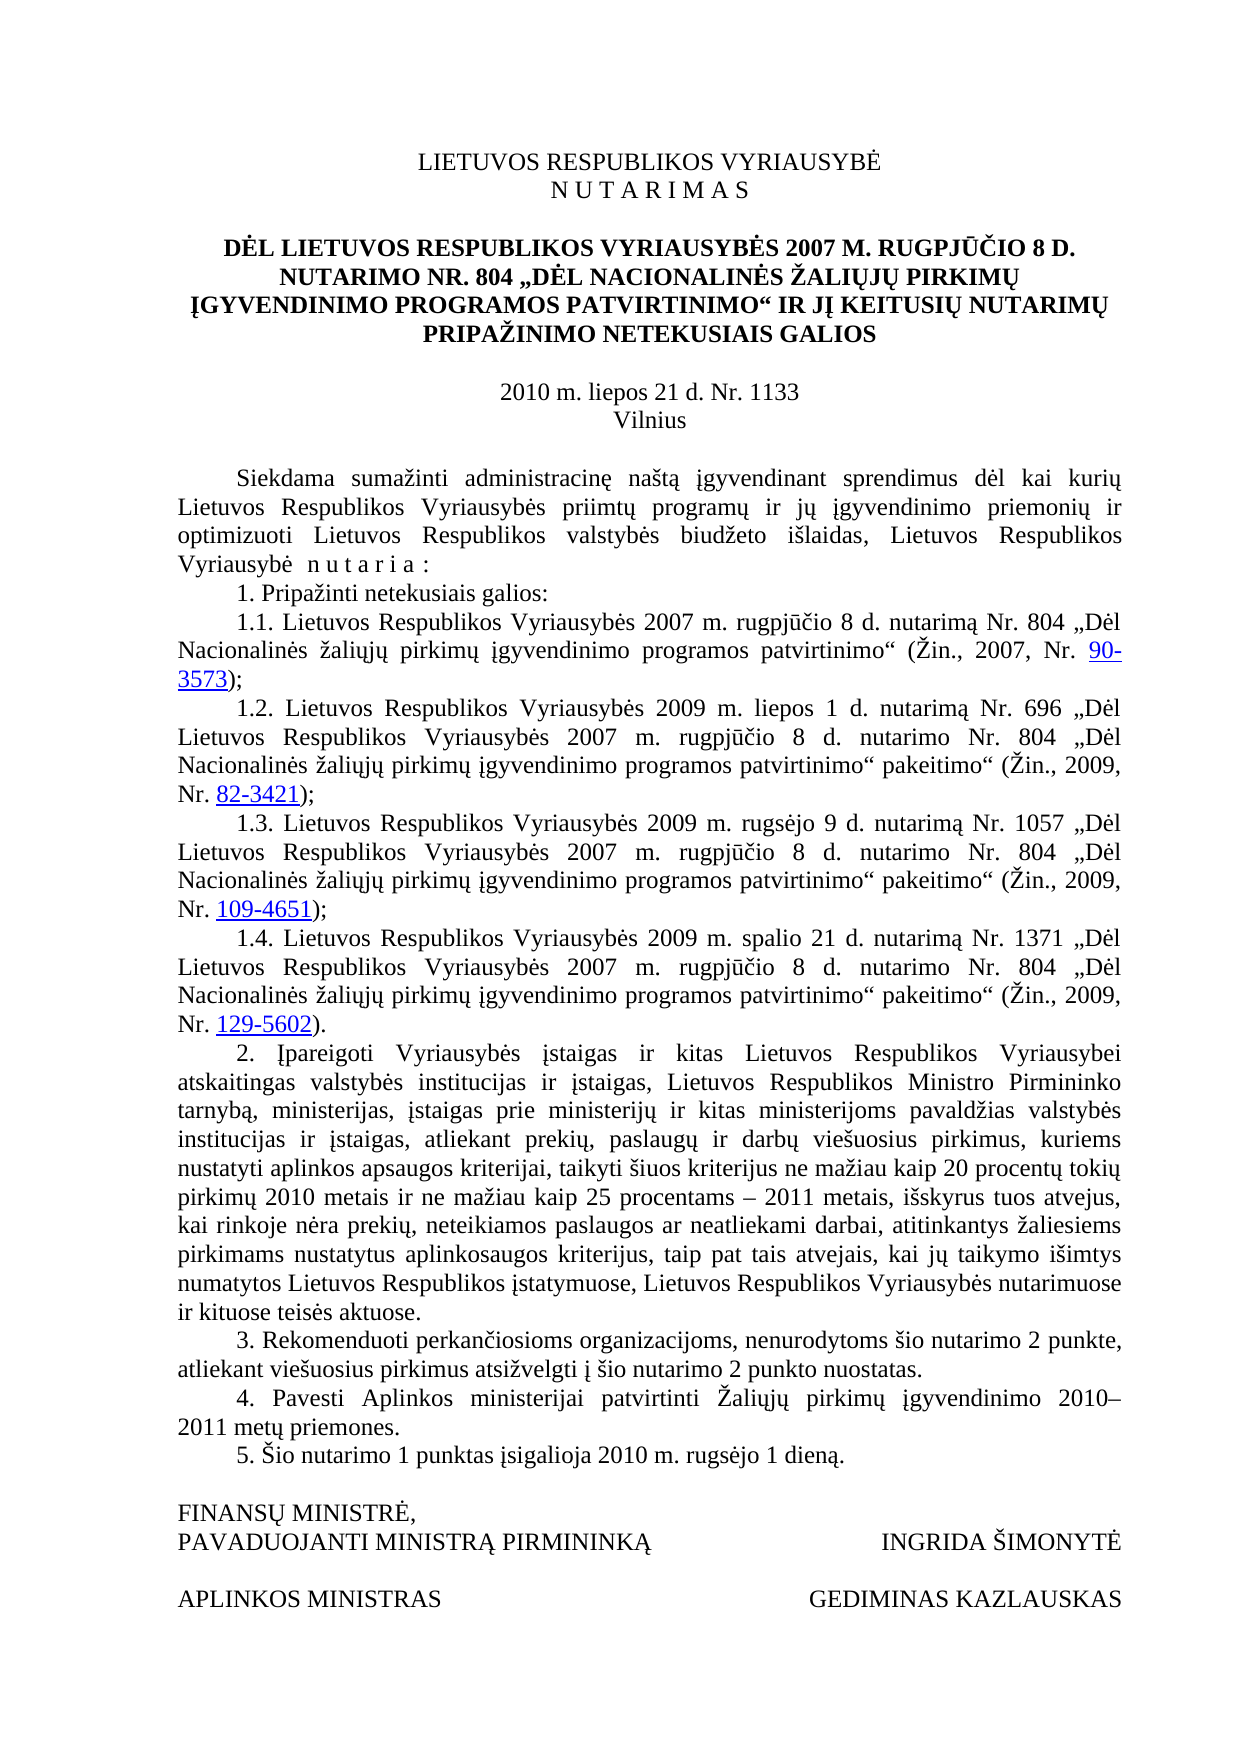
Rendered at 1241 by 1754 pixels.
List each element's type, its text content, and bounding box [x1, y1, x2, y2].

text 1.1. Lietuvos Respublikos Vyriausybės 2007 m. rugpjūčio 8 d. nutarimą Nr. 804 „Dėl Nacionalinės žaliųjų pirkimų įgyvendinimo programos patvirtinimo“ (Žin., 2007, Nr. 90-3573); [177, 607, 1122, 693]
text DĖL LIETUVOS RESPUBLIKOS VYRIAUSYBĖS 2007 M. RUGPJŪČIO 8 D. NUTARIMO NR. 804 „DĖL NACIONALINĖS ŽALIŲJŲ PIRKIMŲ ĮGYVENDINIMO PROGRAMOS PATVIRTINIMO“ IR JĮ KEITUSIŲ NUTARIMŲ PRIPAŽINIMO NETEKUSIAIS GALIOS [177, 233, 1122, 348]
text APLINKOS MINISTRAS GEDIMINAS KAZLAUSKAS [177, 1584, 1122, 1613]
text 1. Pripažinti netekusiais galios: [177, 578, 1122, 607]
text NUTARIMAS [177, 176, 1122, 204]
text Lietuvos Respublikos Vyriausybė [177, 147, 1122, 176]
text Siekdama sumažinti administracinę naštą įgyvendinant sprendimus dėl kai kurių Lietuvos Respublikos Vyriausybės priimtų programų ir jų įgyvendinimo priemonių ir optimizuoti Lietuvos Respublikos valstybės biudžeto išlaidas, Lietuvos Respublikos Vyriausybė nutaria: [177, 463, 1122, 578]
text 1.2. Lietuvos Respublikos Vyriausybės 2009 m. liepos 1 d. nutarimą Nr. 696 „Dėl Lietuvos Respublikos Vyriausybės 2007 m. rugpjūčio 8 d. nutarimo Nr. 804 „Dėl Nacionalinės žaliųjų pirkimų įgyvendinimo programos patvirtinimo“ pakeitimo“ (Žin., 2009, Nr. 82-3421); [177, 693, 1122, 808]
text 3. Rekomenduoti perkančiosioms organizacijoms, nenurodytoms šio nutarimo 2 punkte, atliekant viešuosius pirkimus atsižvelgti į šio nutarimo 2 punkto nuostatas. [177, 1326, 1122, 1383]
text 1.3. Lietuvos Respublikos Vyriausybės 2009 m. rugsėjo 9 d. nutarimą Nr. 1057 „Dėl Lietuvos Respublikos Vyriausybės 2007 m. rugpjūčio 8 d. nutarimo Nr. 804 „Dėl Nacionalinės žaliųjų pirkimų įgyvendinimo programos patvirtinimo“ pakeitimo“ (Žin., 2009, Nr. 109-4651); [177, 808, 1122, 923]
text PAVADUOJANTI MINISTRĄ PIRMININKĄ INGRIDA ŠIMONYTĖ [177, 1527, 1122, 1556]
text 5. Šio nutarimo 1 punktas įsigalioja 2010 m. rugsėjo 1 dieną. [177, 1441, 1122, 1469]
text Vilnius [177, 406, 1122, 434]
text 2010 m. liepos 21 d. Nr. 1133 [177, 377, 1122, 406]
text 4. Pavesti Aplinkos ministerijai patvirtinti Žaliųjų pirkimų įgyvendinimo 2010–2011 metų priemones. [177, 1383, 1122, 1441]
text 1.4. Lietuvos Respublikos Vyriausybės 2009 m. spalio 21 d. nutarimą Nr. 1371 „Dėl Lietuvos Respublikos Vyriausybės 2007 m. rugpjūčio 8 d. nutarimo Nr. 804 „Dėl Nacionalinės žaliųjų pirkimų įgyvendinimo programos patvirtinimo“ pakeitimo“ (Žin., 2009, Nr. 129-5602). [177, 923, 1122, 1038]
text FINANSŲ MINISTRĖ, [177, 1498, 1122, 1527]
text 2. Įpareigoti Vyriausybės įstaigas ir kitas Lietuvos Respublikos Vyriausybei atskaitingas valstybės institucijas ir įstaigas, Lietuvos Respublikos Ministro Pirmininko tarnybą, ministerijas, įstaigas prie ministerijų ir kitas ministerijoms pavaldžias valstybės institucijas ir įstaigas, atliekant prekių, paslaugų ir darbų viešuosius pirkimus, kuriems nustatyti aplinkos apsaugos kriterijai, taikyti šiuos kriterijus ne mažiau kaip 20 procentų tokių pirkimų 2010 metais ir ne mažiau kaip 25 procentams – 2011 metais, išskyrus tuos atvejus, kai rinkoje nėra prekių, neteikiamos paslaugos ar neatliekami darbai, atitinkantys žaliesiems pirkimams nustatytus aplinkosaugos kriterijus, taip pat tais atvejais, kai jų taikymo išimtys numatytos Lietuvos Respublikos įstatymuose, Lietuvos Respublikos Vyriausybės nutarimuose ir kituose teisės aktuose. [177, 1038, 1122, 1326]
